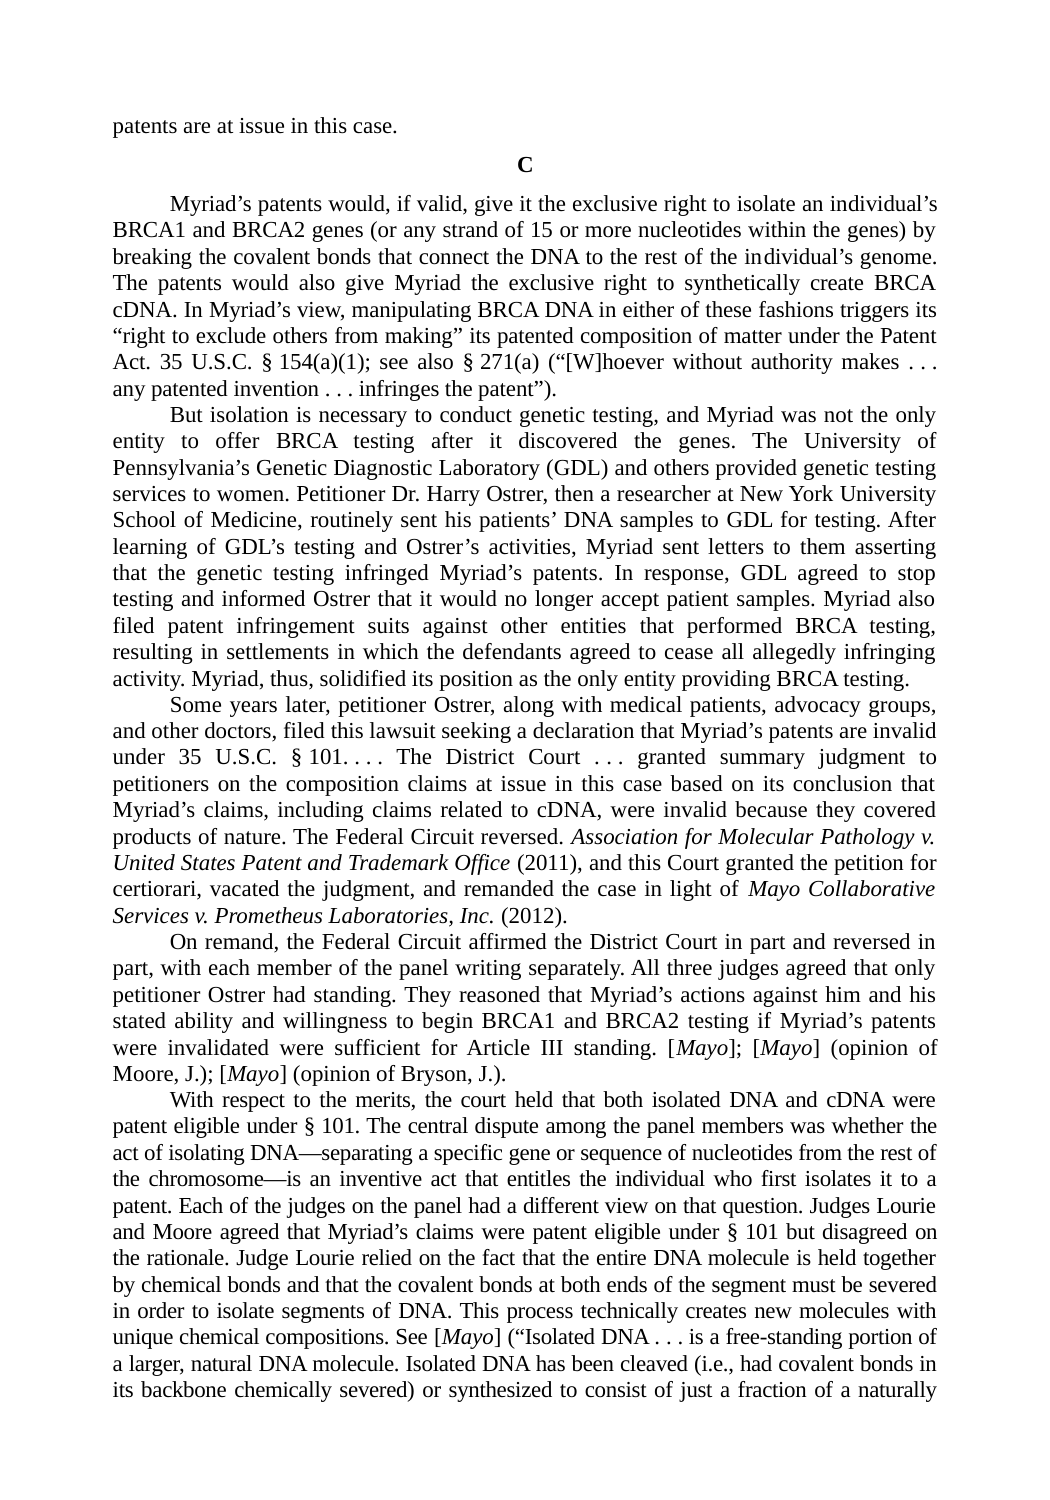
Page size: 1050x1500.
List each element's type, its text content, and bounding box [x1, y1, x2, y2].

text Some years later, petitioner Ostrer, along with medical patients, advocacy groups, and other doctors, filed this lawsuit seeking a declaration that Myriad’s patents are invalid under 35 U.S.C. § 101. . . . The District Court . . . granted summary judgment to petitioners on the composition claims at issue in this case based on its conclusion that Myriad’s claims, including claims related to cDNA, were invalid because they covered products of nature. The Federal Circuit reversed. Association for Molecular Pathology v. United States Patent and Trademark Office (2011), and this Court granted the petition for certiorari, vacated the judgment, and remanded the case in light of Mayo Collaborative Services v. Prometheus Laboratories, Inc. (2012). [112, 691, 937, 928]
text patents are at issue in this case. [112, 112, 937, 139]
text With respect to the merits, the court held that both isolated DNA and cDNA were patent eligible under § 101. The central dispute among the panel members was whether the act of isolating DNA—separating a specific gene or sequence of nucleotides from the rest of the chromosome—is an inventive act that entitles the individual who first isolates it to a patent. Each of the judges on the panel had a different view on that question. Judges Lourie and Moore agreed that Myriad’s claims were patent eligible under § 101 but disagreed on the rationale. Judge Lourie relied on the fact that the entire DNA molecule is held together by chemical bonds and that the covalent bonds at both ends of the segment must be severed in order to isolate segments of DNA. This process technically creates new molecules with unique chemical compositions. See [Mayo] (“Isolated DNA . . . is a free-standing portion of a larger, natural DNA molecule. Isolated DNA has been cleaved (i.e., had covalent bonds in its backbone chemically severed) or synthesized to consist of just a fraction of a naturally [112, 1086, 937, 1402]
text Myriad’s patents would, if valid, give it the exclusive right to isolate an in­di­vi­dual’s BRCA1 and BRCA2 genes (or any strand of 15 or more nucleotides within the genes) by breaking the covalent bonds that connect the DNA to the rest of the in­di­vidual’s genome. The patents would also give Myriad the exclusive right to synthetically create BRCA cDNA. In Myriad’s view, manipulating BRCA DNA in either of these fashions triggers its “right to exclude others from making” its patented composition of matter under the Patent Act. 35 U.S.C. § 154(a)(1); see also § 271(a) (“[W]hoever without authority makes . . . any patented invention . . . infringes the patent”). [112, 190, 937, 401]
text C [112, 151, 937, 178]
text But isolation is necessary to conduct genetic testing, and Myriad was not the only entity to offer BRCA testing after it discovered the genes. The University of Pennsylvania’s Genetic Diagnostic Laboratory (GDL) and others provided genetic testing services to women. Petitioner Dr. Harry Ostrer, then a researcher at New York University School of Medicine, routinely sent his patients’ DNA samples to GDL for testing. After learning of GDL’s testing and Ostrer’s activities, Myriad sent letters to them asserting that the genetic testing infringed Myriad’s patents. In response, GDL agreed to stop testing and informed Ostrer that it would no longer accept patient samples. Myriad also filed patent infringement suits against other entities that performed BRCA testing, resulting in settlements in which the defendants agreed to cease all allegedly infringing activity. Myriad, thus, solidified its position as the only entity providing BRCA testing. [112, 401, 937, 691]
text On remand, the Federal Circuit affirmed the District Court in part and reversed in part, with each member of the panel writing separately. All three judges agreed that only petitioner Ostrer had standing. They reasoned that Myriad’s actions against him and his stated ability and willingness to begin BRCA1 and BRCA2 testing if Myriad’s patents were invalidated were sufficient for Article III standing. [Mayo]; [Mayo] (opinion of Moore, J.); [Mayo] (opinion of Bryson, J.). [112, 928, 937, 1086]
